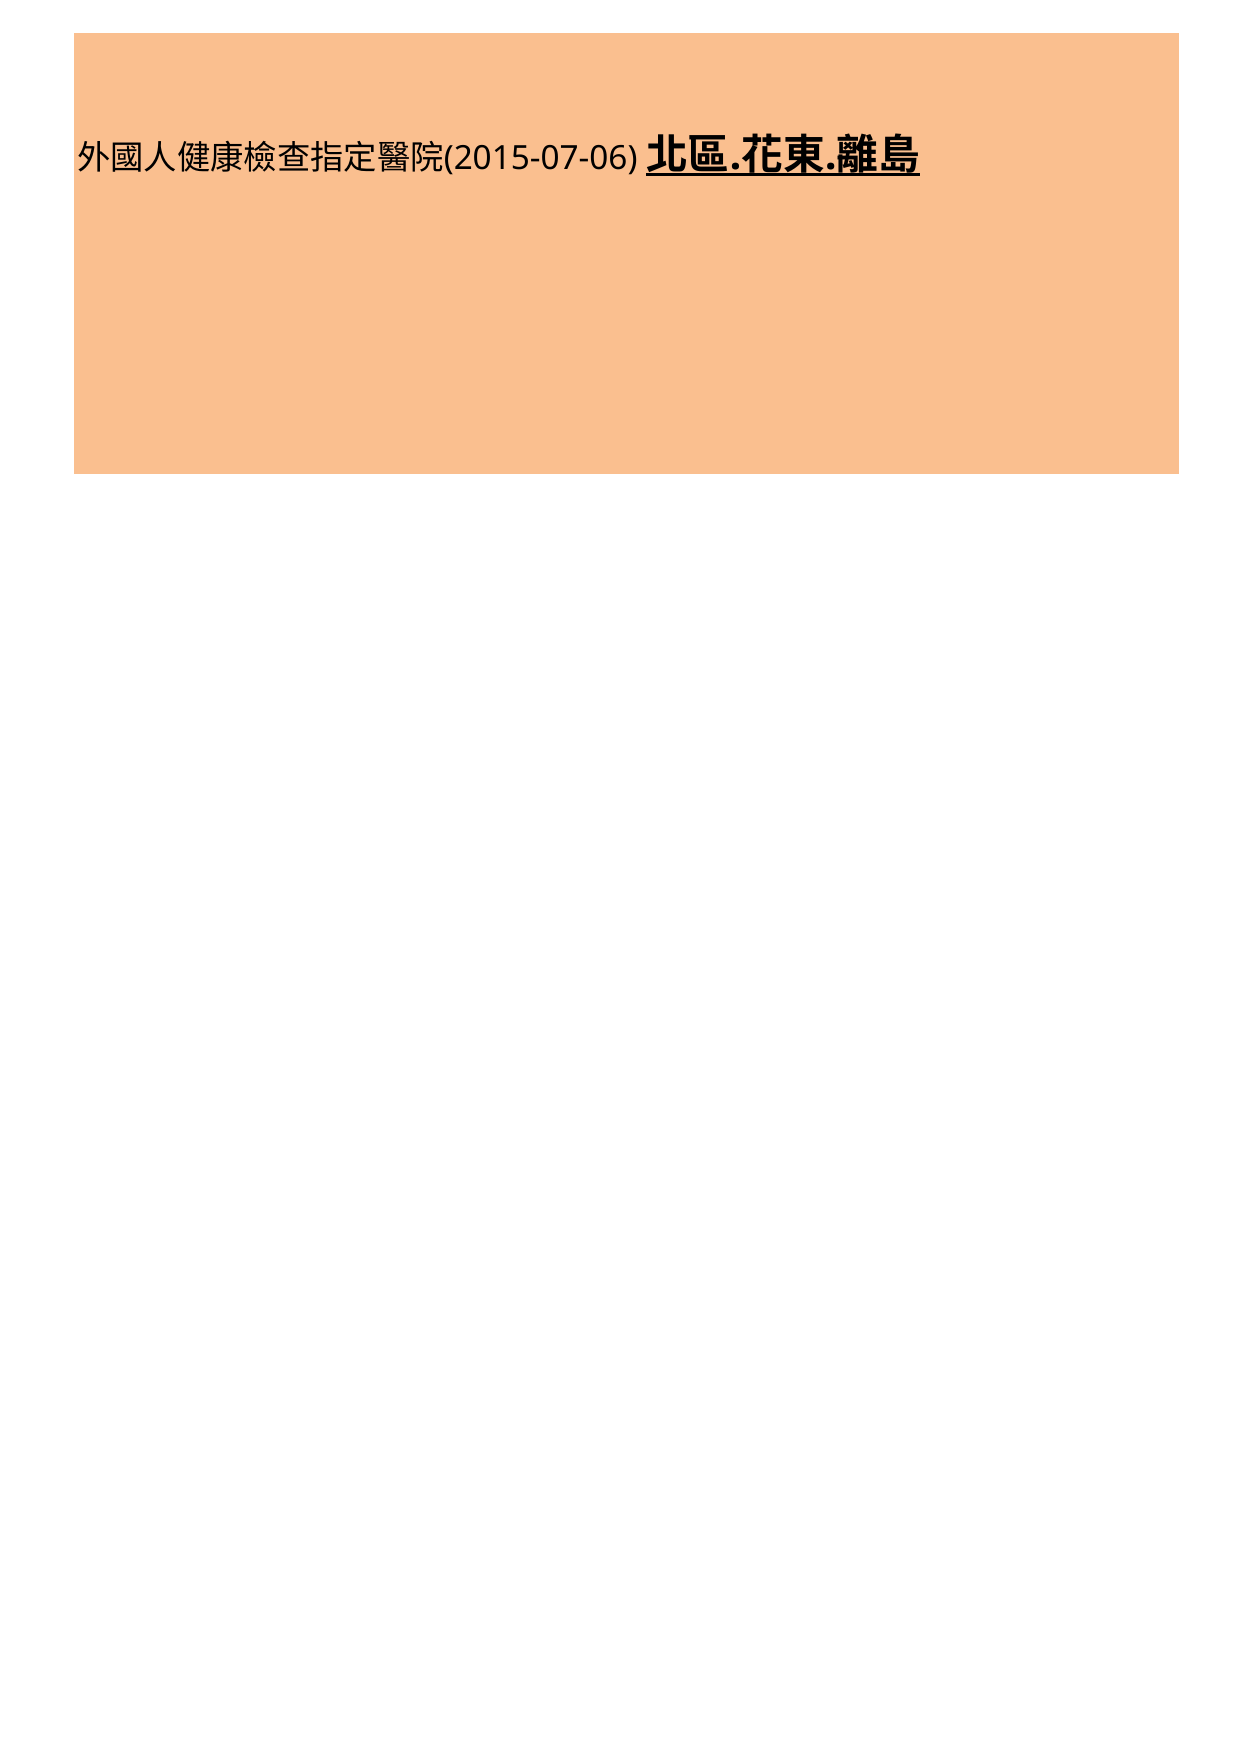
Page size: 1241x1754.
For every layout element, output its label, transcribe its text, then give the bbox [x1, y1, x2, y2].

table_header 外國人健康檢查指定醫院(2015-07-06) 北區.花東.離島 [74, 33, 1179, 474]
